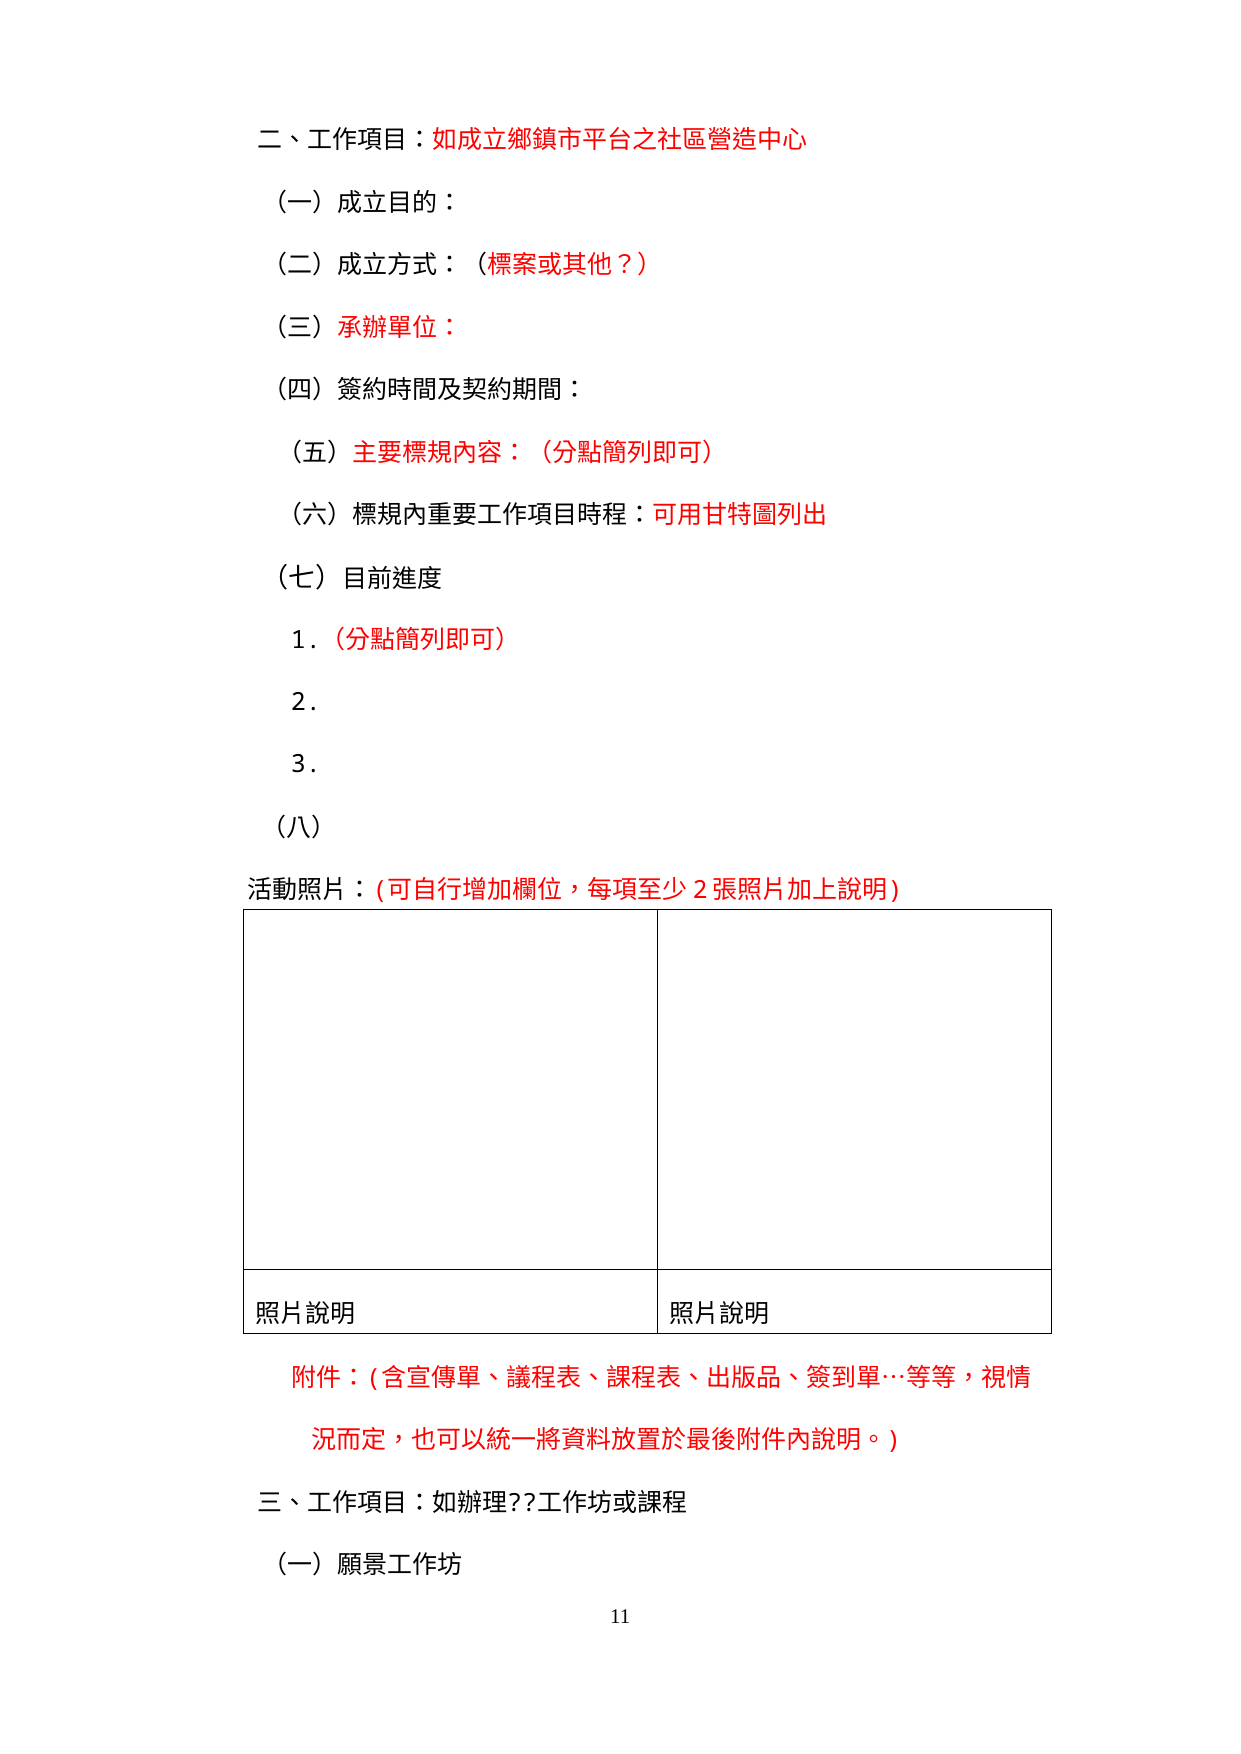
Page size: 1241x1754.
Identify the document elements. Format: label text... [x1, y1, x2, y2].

table_cell 照片說明 [244, 1270, 657, 1332]
table_cell 照片說明 [658, 1270, 1051, 1332]
table_header [658, 910, 1051, 1269]
text （八） [261, 784, 1053, 846]
text （七）目前進度 [187, 534, 1053, 596]
text 活動照片：(可自行增加欄位，每項至少2張照片加上說明) [187, 846, 1053, 909]
table_header [244, 910, 657, 1269]
text 2. [291, 659, 1053, 721]
text （二）成立方式：（標案或其他？） [187, 221, 1053, 284]
text 附件：(含宣傳單、議程表、課程表、出版品、簽到單…等等，視情況而定，也可以統一將資料放置於最後附件內說明。) [291, 1333, 1053, 1458]
text 1.（分點簡列即可） [291, 596, 1053, 659]
text （六）標規內重要工作項目時程：可用甘特圖列出 [187, 471, 1053, 534]
text 二、工作項目：如成立鄉鎮市平台之社區營造中心 [232, 96, 1053, 159]
text （一）願景工作坊 [187, 1521, 1053, 1583]
text （四）簽約時間及契約期間： [187, 346, 1053, 409]
text （三）承辦單位： [187, 284, 1053, 346]
text （五）主要標規內容：（分點簡列即可） [187, 409, 1050, 471]
text 三、工作項目：如辦理??工作坊或課程 [232, 1458, 1053, 1521]
text （一）成立目的： [187, 159, 1053, 221]
text 3. [291, 721, 1053, 784]
